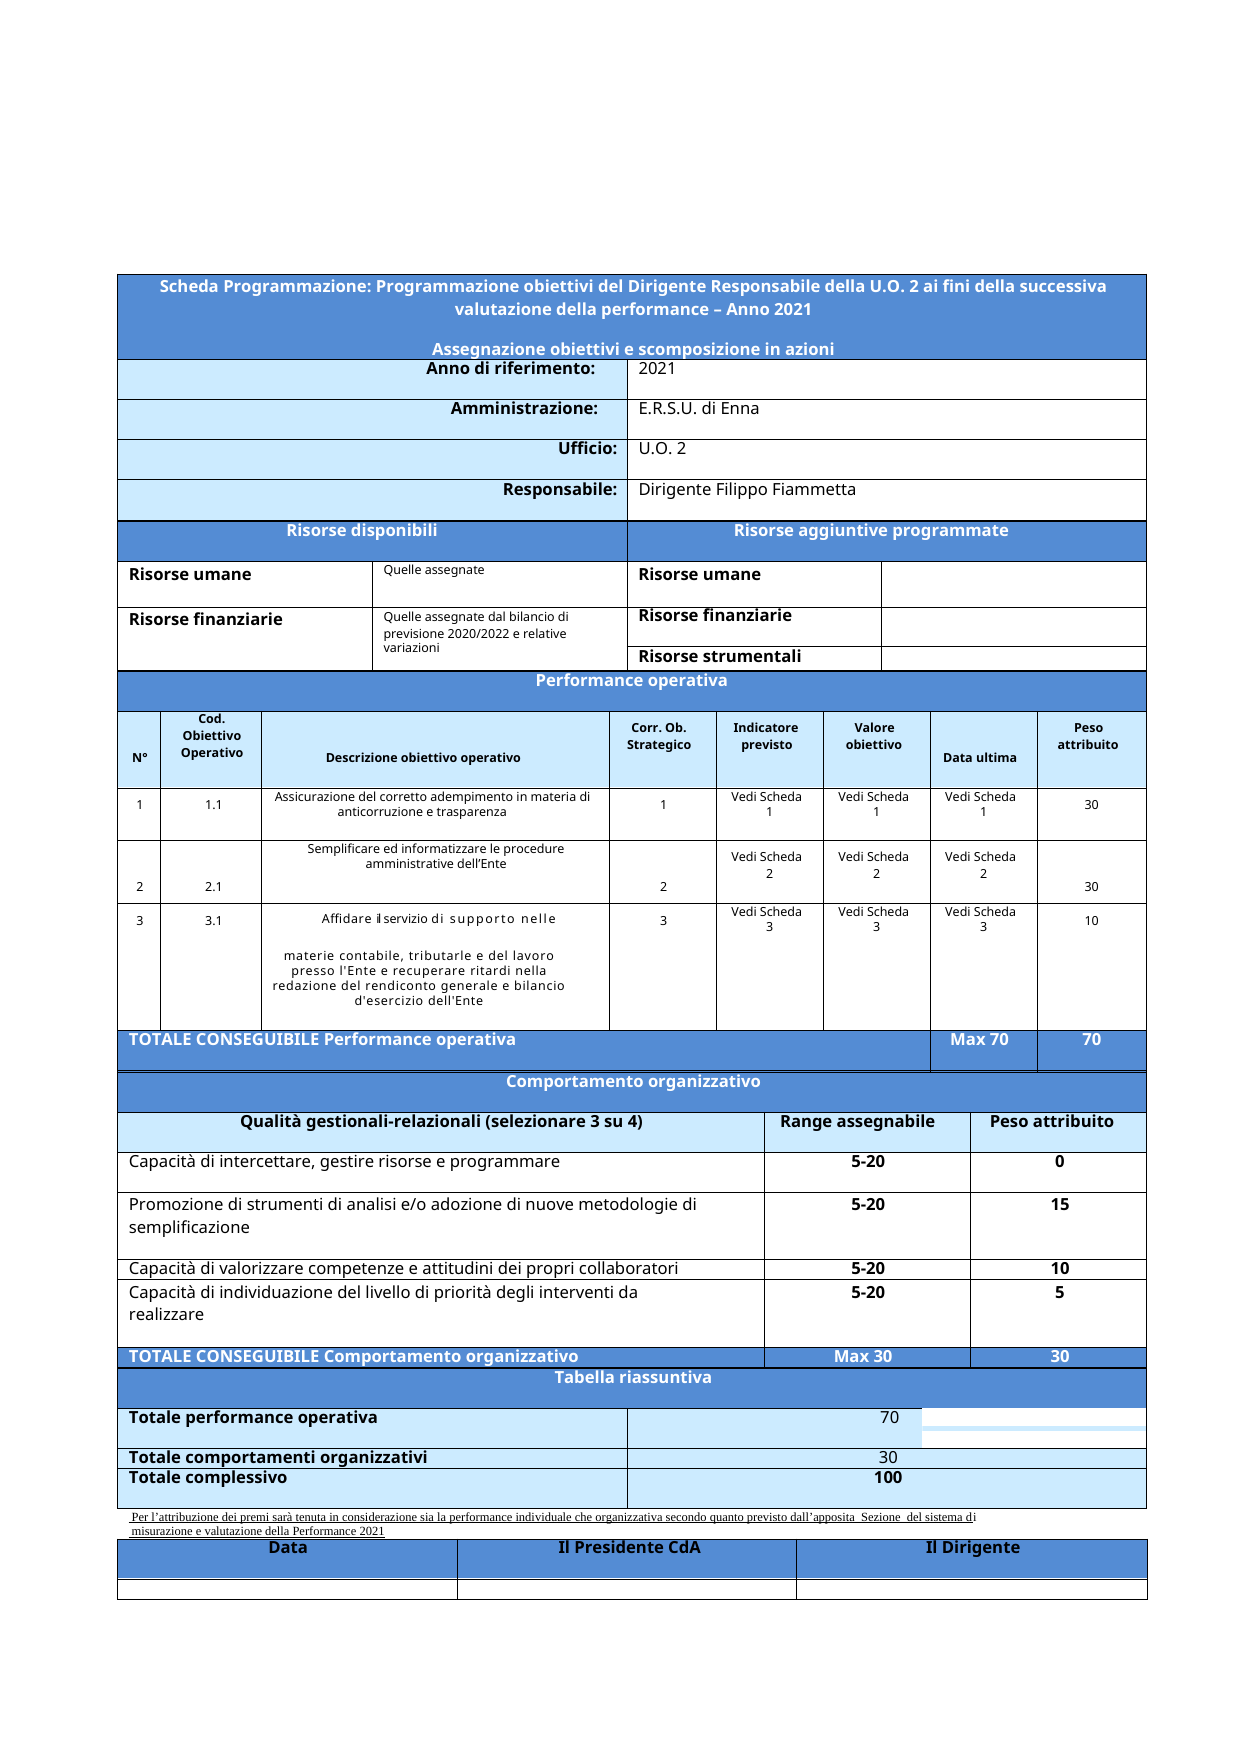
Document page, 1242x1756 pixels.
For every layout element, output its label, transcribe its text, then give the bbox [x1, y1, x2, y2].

table_cell Semplificare ed informatizzare le procedure amministrative dell’Ente [262, 841, 609, 903]
table_cell Promozione di strumenti di analisi e/o adozione di nuove metodologie di semplificazione [118, 1193, 764, 1259]
table_cell Vedi Scheda 2 [717, 841, 823, 903]
table_cell Ufficio: [118, 440, 627, 479]
table_cell Vedi Scheda 1 [717, 789, 823, 840]
table_cell U.O. 2 [628, 440, 1146, 479]
table_cell Performance operativa [118, 672, 1146, 711]
table_cell 5 [971, 1280, 1146, 1347]
table_cell 30 [628, 1449, 1146, 1468]
table_cell Risorse umane [118, 562, 372, 607]
table_cell 30 [1038, 841, 1146, 903]
table_cell 30 [971, 1348, 1146, 1367]
table_cell Cod. Obiettivo Operativo [161, 712, 261, 787]
table_cell Vedi Scheda 3 [931, 904, 1037, 1029]
table_cell [118, 1580, 457, 1598]
table_cell Quelle assegnate dal bilancio di previsione 2020/2022 e relative variazioni [373, 608, 627, 669]
table_cell 5-20 [765, 1280, 970, 1347]
table_cell 15 [971, 1193, 1146, 1259]
table_cell Max 30 [765, 1348, 970, 1367]
table_cell 3.1 [161, 904, 261, 1029]
table_cell Capacità di individuazione del livello di priorità degli interventi da realizzare [118, 1280, 764, 1347]
table_cell Risorse umane [628, 562, 881, 607]
table_cell 1 [610, 789, 716, 840]
table_cell N° [118, 712, 160, 787]
table_cell TOTALE CONSEGUIBILE Performance operativa [118, 1031, 930, 1070]
table_cell 3 [118, 904, 160, 1029]
table_cell 2.1 [161, 841, 261, 903]
table_cell [882, 562, 1146, 607]
table_cell Risorse aggiuntive programmate [628, 522, 1146, 561]
table_cell Comportamento organizzativo [118, 1073, 1146, 1112]
table_cell Max 70 [931, 1031, 1037, 1070]
table_cell Descrizione obiettivo operativo [262, 712, 609, 787]
table_cell Vedi Scheda 3 [717, 904, 823, 1029]
table_cell 70 [1038, 1031, 1146, 1070]
table_cell 3 [610, 904, 716, 1029]
table_cell Responsabile: [118, 480, 627, 520]
table_header Scheda Programmazione: Programmazione obiettivi del Dirigente Responsabile della U.O. 2 ai fini della successiva valutazione della performance – Anno 2021 Assegnazione obiettivi e scomposizione in azioni [118, 275, 1146, 359]
table_cell TOTALE CONSEGUIBILE Comportamento organizzativo [118, 1348, 764, 1367]
table_cell 10 [1038, 904, 1146, 1029]
table_cell Risorse disponibili [118, 522, 627, 561]
table_cell 1.1 [161, 789, 261, 840]
table_cell Assicurazione del corretto adempimento in materia di anticorruzione e trasparenza [262, 789, 609, 840]
table_cell Range assegnabile [765, 1113, 970, 1152]
table_cell Anno di riferimento: [118, 360, 627, 399]
table_cell 100 [628, 1469, 1146, 1508]
table_cell Peso attribuito [971, 1113, 1146, 1152]
table_cell Affidare il servizio di supporto nelle materie contabile, tributarle e del lavoro presso l'Ente e recuperare ritardi nella redazione del rendiconto generale e bilancio d'esercizio dell'Ente [262, 904, 609, 1029]
table_cell 5-20 [765, 1153, 970, 1192]
table_header Il Presidente CdA [458, 1540, 796, 1578]
table_cell 10 [971, 1260, 1146, 1279]
table_cell Totale performance operativa [118, 1409, 627, 1448]
table_cell [458, 1580, 796, 1598]
table_header Data [118, 1540, 457, 1578]
table_cell 30 [1038, 789, 1146, 840]
table_cell 2021 [628, 360, 1146, 399]
table_cell Totale complessivo [118, 1469, 627, 1508]
table_cell Quelle assegnate [373, 562, 627, 607]
table_cell Capacità di valorizzare competenze e attitudini dei propri collaboratori [118, 1260, 764, 1279]
table_cell [922, 1408, 1146, 1426]
table_cell 2 [610, 841, 716, 903]
table_cell Qualità gestionali-relazionali (selezionare 3 su 4) [118, 1113, 764, 1152]
table_cell Vedi Scheda 1 [931, 789, 1037, 840]
table_cell Vedi Scheda 2 [931, 841, 1037, 903]
table_cell Totale comportamenti organizzativi [118, 1449, 627, 1468]
table_cell Vedi Scheda 3 [824, 904, 930, 1029]
table_cell Peso attribuito [1038, 712, 1146, 787]
table_cell E.R.S.U. di Enna [628, 400, 1146, 439]
table_cell Indicatore previsto [717, 712, 823, 787]
table_cell 5-20 [765, 1193, 970, 1259]
table_cell [797, 1580, 1147, 1598]
table_cell Risorse finanziarie [628, 608, 881, 646]
table_cell Data ultima [931, 712, 1037, 787]
table_cell 2 [118, 841, 160, 903]
table_cell Vedi Scheda 1 [824, 789, 930, 840]
table_cell 1 [118, 789, 160, 840]
table_cell Dirigente Filippo Fiammetta [628, 480, 1146, 520]
table_cell Tabella riassuntiva [118, 1369, 1146, 1408]
table_cell Risorse finanziarie [118, 608, 372, 669]
table_cell Vedi Scheda 2 [824, 841, 930, 903]
table_cell Capacità di intercettare, gestire risorse e programmare [118, 1153, 764, 1192]
table_cell 70 [628, 1409, 922, 1448]
text Per l’attribuzione dei premi sarà tenuta in considerazione sia la performance individuale che organizzativa secondo quanto previsto dall’apposita Sezione del sistema di [128, 1509, 1141, 1524]
table_cell [882, 647, 1146, 669]
text misurazione e valutazione della Performance 2021 [128, 1524, 1141, 1538]
table_cell 0 [971, 1153, 1146, 1192]
table_cell Risorse strumentali [628, 647, 881, 669]
table_cell 5-20 [765, 1260, 970, 1279]
table_header Il Dirigente [797, 1540, 1147, 1578]
table_cell [922, 1431, 1146, 1448]
table_cell Corr. Ob. Strategico [610, 712, 716, 787]
table_cell Amministrazione: [118, 400, 627, 439]
table_cell Valore obiettivo [824, 712, 930, 787]
table_cell [882, 608, 1146, 646]
